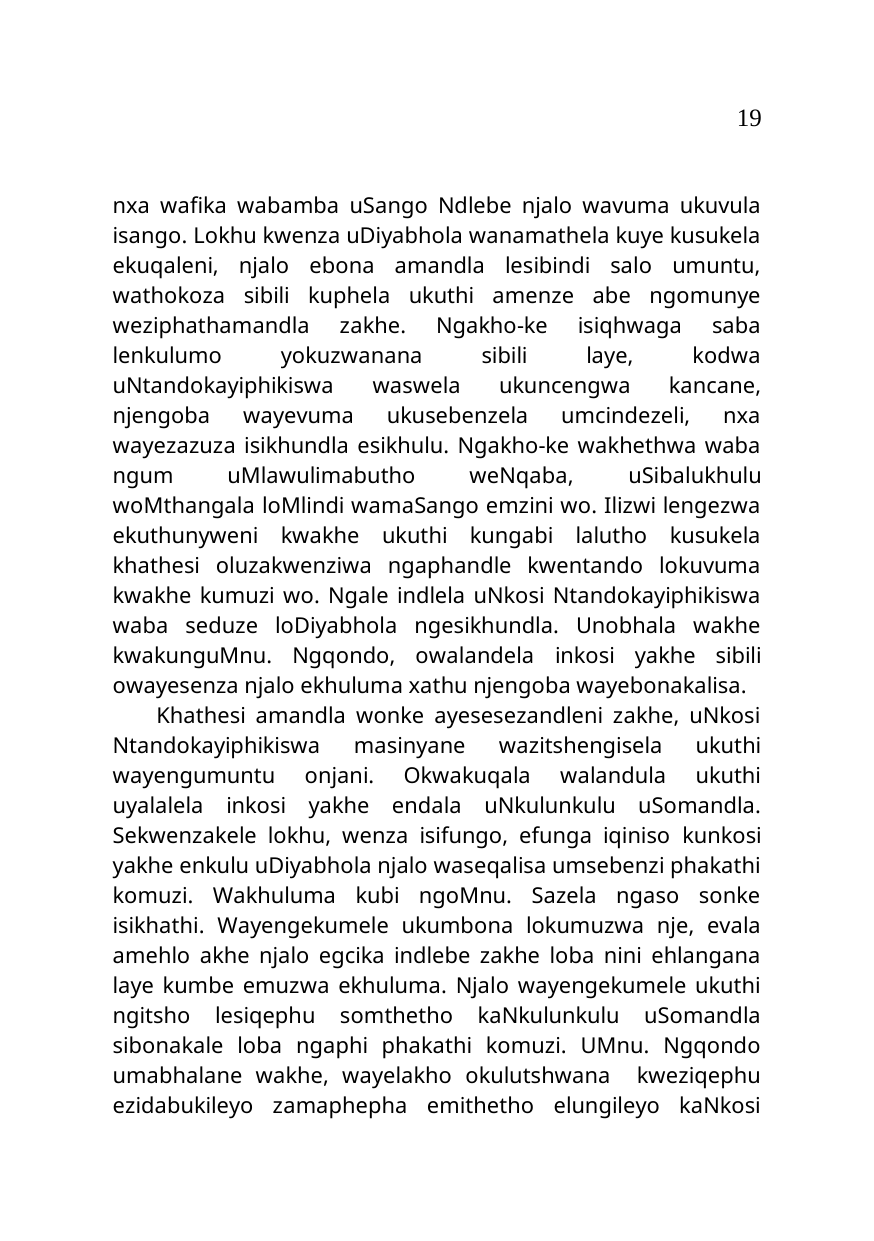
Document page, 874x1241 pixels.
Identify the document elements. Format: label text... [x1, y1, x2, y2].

text nxa wafika wabamba uSango Ndlebe njalo wavuma ukuvula isango. Lokhu kwenza uDiyabhola wanamathela kuye kusukela ekuqaleni, njalo ebona amandla lesibindi salo umuntu, wathokoza sibili kuphela ukuthi amenze abe ngomunye weziphathamandla zakhe. Ngakho-ke isiqhwaga saba lenkulumo yokuzwanana sibili laye, kodwa uNtandokayiphikiswa waswela ukuncengwa kancane, njengoba wayevuma ukusebenzela umcindezeli, nxa wayezazuza isikhundla esikhulu. Ngakho-ke wakhethwa waba ngum uMlawulimabutho weNqaba, uSibalukhulu woMthangala loMlindi wamaSango emzini wo. Ilizwi lengezwa ekuthunyweni kwakhe ukuthi kungabi lalutho kusukela khathesi oluzakwenziwa ngaphandle kwentando lokuvuma kwakhe kumuzi wo. Ngale indlela uNkosi Ntandokayiphikiswa waba seduze loDiyabhola ngesikhundla. Unobhala wakhe kwakunguMnu. Ngqondo, owalandela inkosi yakhe sibili owayesenza njalo ekhuluma xathu njengoba wayebonakalisa. [112, 189, 761, 699]
text Khathesi amandla wonke ayesesezandleni zakhe, uNkosi Ntandokayiphikiswa masinyane wazitshengisela ukuthi wayengumuntu onjani. Okwakuqala walandula ukuthi uyalalela inkosi yakhe endala uNkulunkulu uSomandla. Sekwenzakele lokhu, wenza isifungo, efunga iqiniso kunkosi yakhe enkulu uDiyabhola njalo waseqalisa umsebenzi phakathi komuzi. Wakhuluma kubi ngoMnu. Sazela ngaso sonke isikhathi. Wayengekumele ukumbona lokumuzwa nje, evala amehlo akhe njalo egcika indlebe zakhe loba nini ehlangana laye kumbe emuzwa ekhuluma. Njalo wayengekumele ukuthi ngitsho lesiqephu somthetho kaNkulunkulu uSomandla sibonakale loba ngaphi phakathi komuzi. UMnu. Ngqondo umabhalane wakhe, wayelakho okulutshwana kweziqephu ezidabukileyo zamaphepha emithetho elungileyo kaNkosi [112, 699, 761, 1119]
